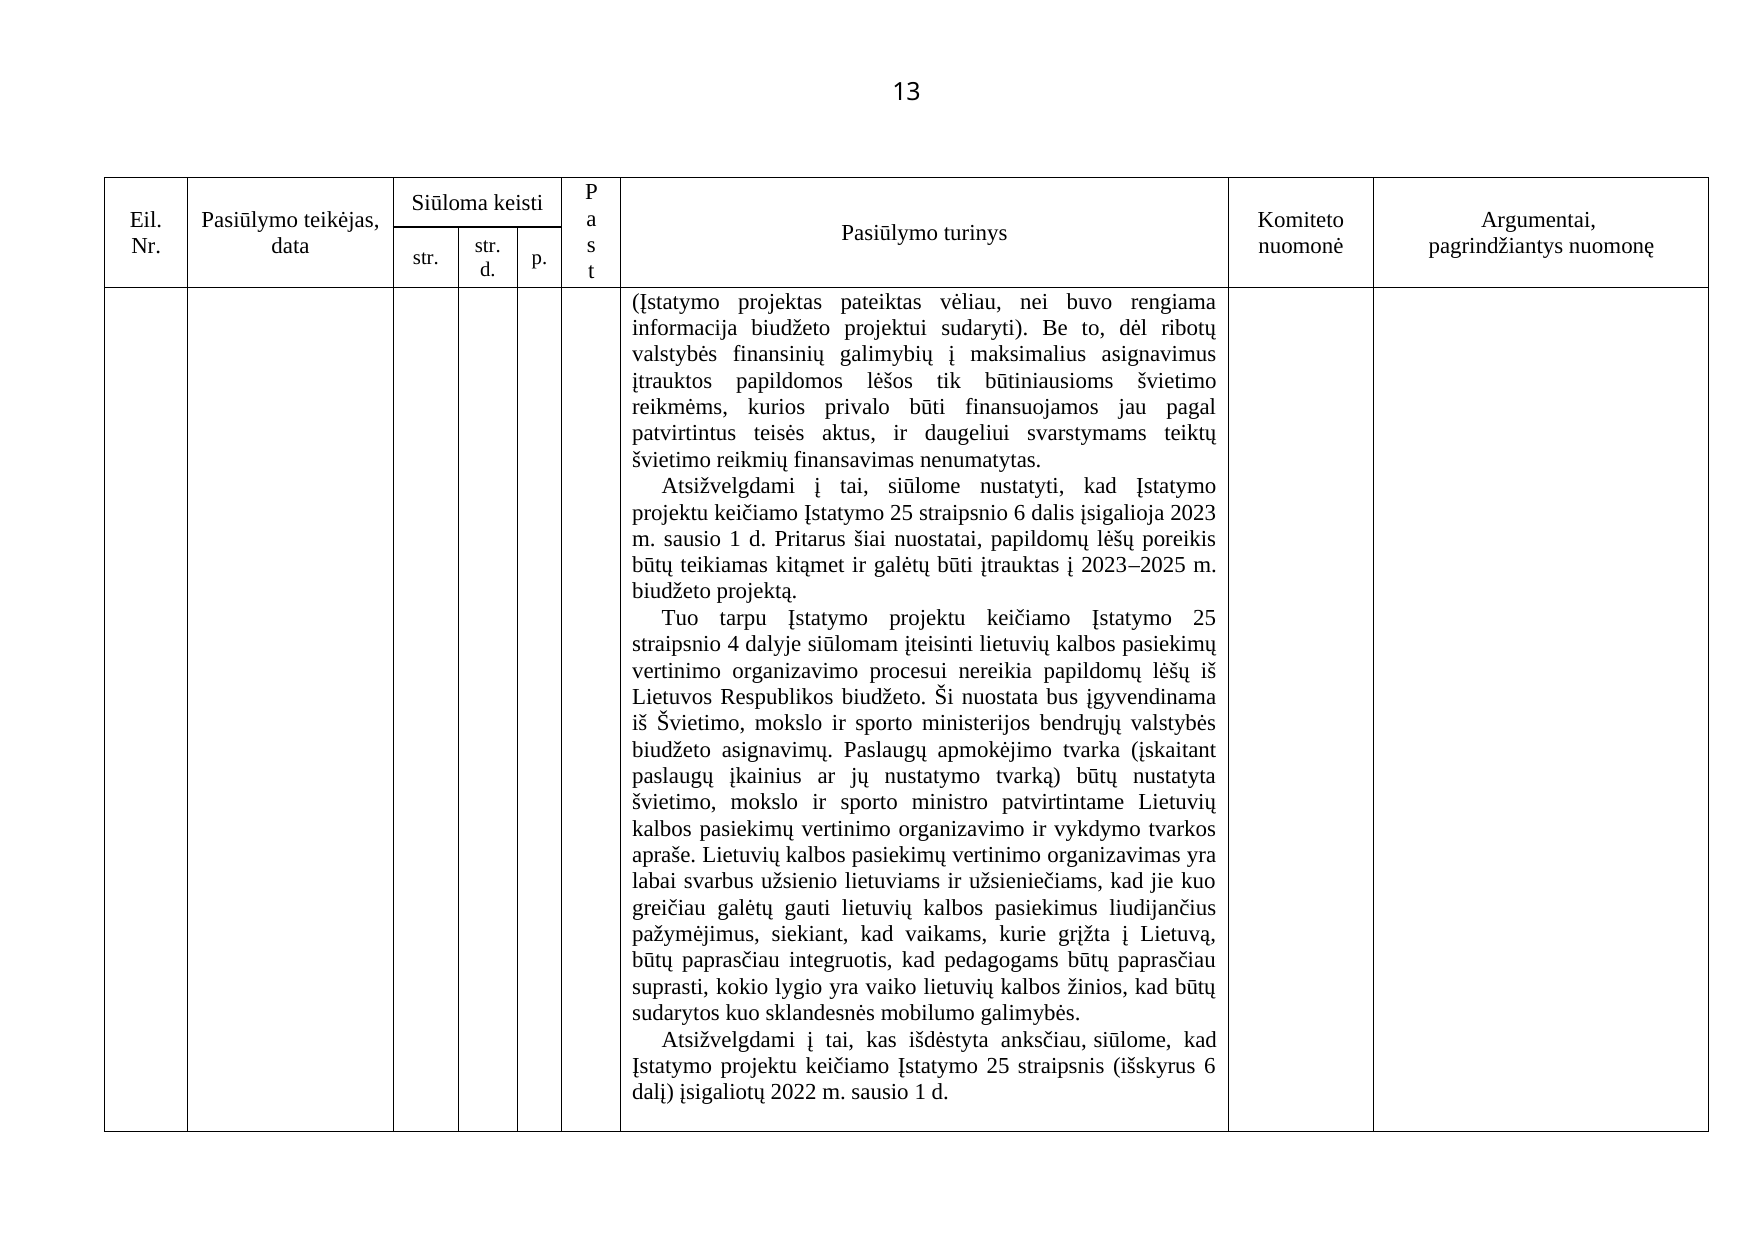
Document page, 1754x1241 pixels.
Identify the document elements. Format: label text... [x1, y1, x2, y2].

table_header Argumentai, pagrindžiantys nuomonę [1374, 178, 1708, 287]
table_cell [562, 288, 620, 1131]
table_cell [105, 288, 187, 1131]
table_header Eil. Nr. [105, 178, 187, 287]
table_header Siūloma keisti [394, 178, 561, 226]
table_cell (Įstatymo projektas pateiktas vėliau, nei buvo rengiama informacija biudžeto projektui sudaryti). Be to, dėl ribotų valstybės finansinių galimybių į maksimalius asignavimus įtrauktos papildomos lėšos tik būtiniausioms švietimo reikmėms, kurios privalo būti finansuojamos jau pagal patvirtintus teisės aktus, ir daugeliui svarstymams teiktų švietimo reikmių finansavimas nenumatytas. Atsižvelgdami į tai, siūlome nustatyti, kad Įstatymo projektu keičiamo Įstatymo 25 straipsnio 6 dalis įsigalioja 2023 m. sausio 1 d. Pritarus šiai nuostatai, papildomų lėšų poreikis būtų teikiamas kitąmet ir galėtų būti įtrauktas į 2023–2025 m. biudžeto projektą. Tuo tarpu Įstatymo projektu keičiamo Įstatymo 25 straipsnio 4 dalyje siūlomam įteisinti lietuvių kalbos pasiekimų vertinimo organizavimo procesui nereikia papildomų lėšų iš Lietuvos Respublikos biudžeto. Ši nuostata bus įgyvendinama iš Švietimo, mokslo ir sporto ministerijos bendrųjų valstybės biudžeto asignavimų. Paslaugų apmokėjimo tvarka (įskaitant paslaugų įkainius ar jų nustatymo tvarką) būtų nustatyta švietimo, mokslo ir sporto ministro patvirtintame Lietuvių kalbos pasiekimų vertinimo organizavimo ir vykdymo tvarkos apraše. Lietuvių kalbos pasiekimų vertinimo organizavimas yra labai svarbus užsienio lietuviams ir užsieniečiams, kad jie kuo greičiau galėtų gauti lietuvių kalbos pasiekimus liudijančius pažymėjimus, siekiant, kad vaikams, kurie grįžta į Lietuvą, būtų paprasčiau integruotis, kad pedagogams būtų paprasčiau suprasti, kokio lygio yra vaiko lietuvių kalbos žinios, kad būtų sudarytos kuo sklandesnės mobilumo galimybės. Atsižvelgdami į tai, kas išdėstyta anksčiau, siūlome, kad Įstatymo projektu keičiamo Įstatymo 25 straipsnis (išskyrus 6 dalį) įsigaliotų 2022 m. sausio 1 d. [621, 288, 1228, 1131]
table_cell [394, 288, 458, 1131]
table_cell [518, 288, 561, 1131]
table_cell [1229, 288, 1373, 1131]
table_header Pastabos [562, 178, 620, 287]
table_cell str. d. [459, 228, 517, 287]
table_cell [459, 288, 517, 1131]
table_cell [1374, 288, 1708, 1131]
table_header Komiteto nuomonė [1229, 178, 1373, 287]
table_cell str. [394, 228, 458, 287]
table_header Pasiūlymo teikėjas, data [188, 178, 393, 287]
table_header Pasiūlymo turinys [621, 178, 1228, 287]
table_cell p. [518, 228, 561, 287]
table_cell [188, 288, 393, 1131]
